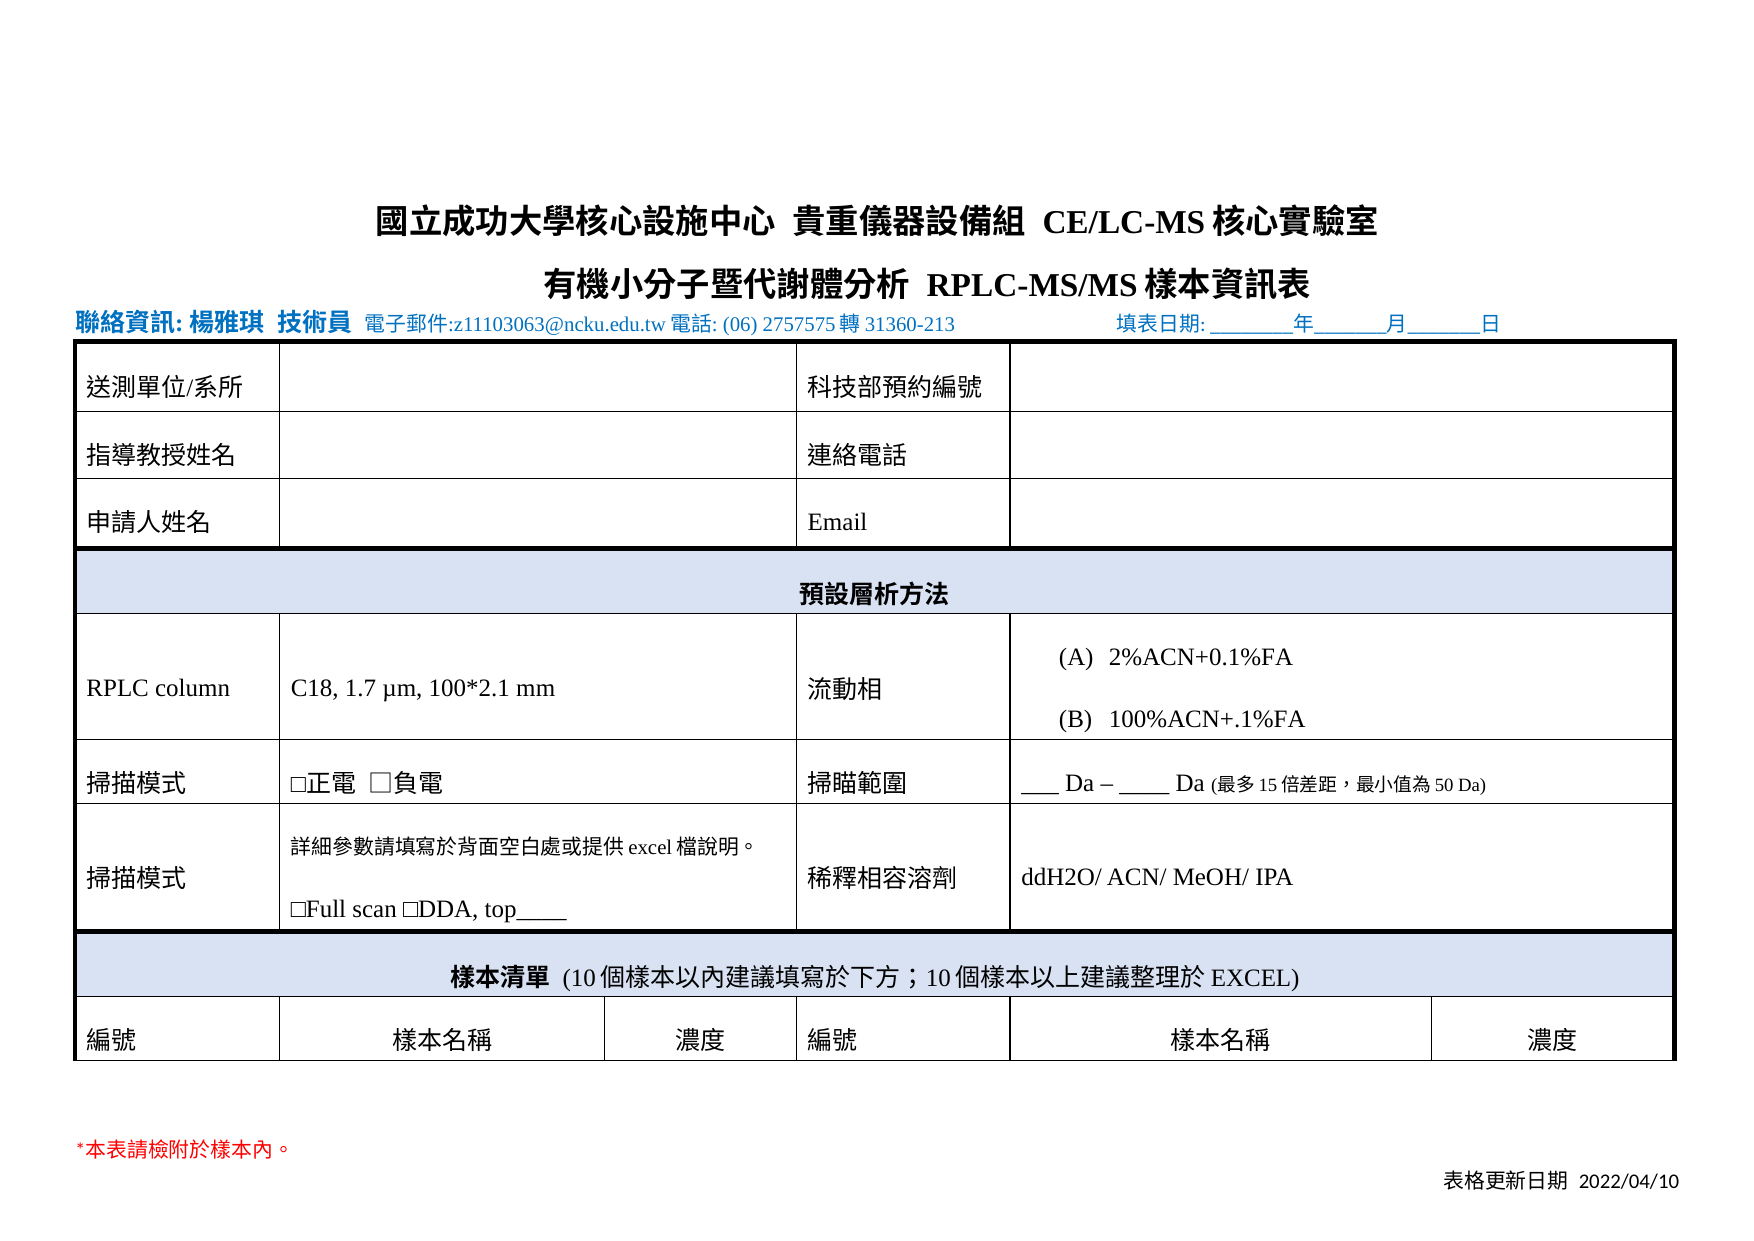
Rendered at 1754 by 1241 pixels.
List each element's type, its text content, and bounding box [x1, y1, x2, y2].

table_cell □正電 □負電 [280, 740, 796, 803]
table_cell RPLC column [77, 614, 279, 739]
text 有機小分子暨代謝體分析 RPLC-MS/MS樣本資訊表 [175, 240, 1679, 303]
table_cell 詳細參數請填寫於背面空白處或提供excel檔說明。 □Full scan □DDA, top____ [280, 804, 796, 929]
table_header [280, 344, 796, 411]
table_cell 預設層析方法 [77, 551, 1672, 613]
table_header 科技部預約編號 [797, 344, 1009, 411]
table_cell 連絡電話 [797, 412, 1009, 478]
text 聯絡資訊: 楊雅琪 技術員 電子郵件:z11103063@ncku.edu.tw電話: (06) 2757575轉31360-213 填表日期: ________年_______月_______日 [75, 303, 1679, 339]
table_cell 樣本名稱 [280, 997, 604, 1060]
table_cell Email [797, 479, 1009, 546]
table_cell 掃描模式 [77, 804, 279, 929]
table_cell 指導教授姓名 [77, 412, 279, 478]
table_cell [280, 479, 796, 546]
table_cell 掃描模式 [77, 740, 279, 803]
table_cell 掃瞄範圍 [797, 740, 1009, 803]
table_cell 濃度 [1432, 997, 1672, 1060]
table_cell ddH2O/ ACN/ MeOH/ IPA [1011, 804, 1672, 929]
table_cell 流動相 [797, 614, 1009, 739]
table_cell [1011, 479, 1672, 546]
table_cell 2%ACN+0.1%FA 100%ACN+.1%FA [1011, 614, 1672, 739]
table_cell 編號 [77, 997, 279, 1060]
table_cell 稀釋相容溶劑 [797, 804, 1009, 929]
table_cell C18, 1.7 µm, 100*2.1 mm [280, 614, 796, 739]
table_cell 樣本名稱 [1011, 997, 1431, 1060]
text 國立成功大學核心設施中心 貴重儀器設備組 CE/LC-MS核心實驗室 [75, 178, 1679, 240]
table_header 送測單位/系所 [77, 344, 279, 411]
table_cell [1011, 412, 1672, 478]
table_cell 申請人姓名 [77, 479, 279, 546]
table_cell 濃度 [605, 997, 796, 1060]
table_header [1011, 344, 1672, 411]
table_cell ___ Da – ____ Da (最多15倍差距，最小值為50 Da) [1011, 740, 1672, 803]
table_cell [280, 412, 796, 478]
table_cell 樣本清單 (10個樣本以內建議填寫於下方；10個樣本以上建議整理於EXCEL) [77, 934, 1672, 996]
table_cell 編號 [797, 997, 1009, 1060]
